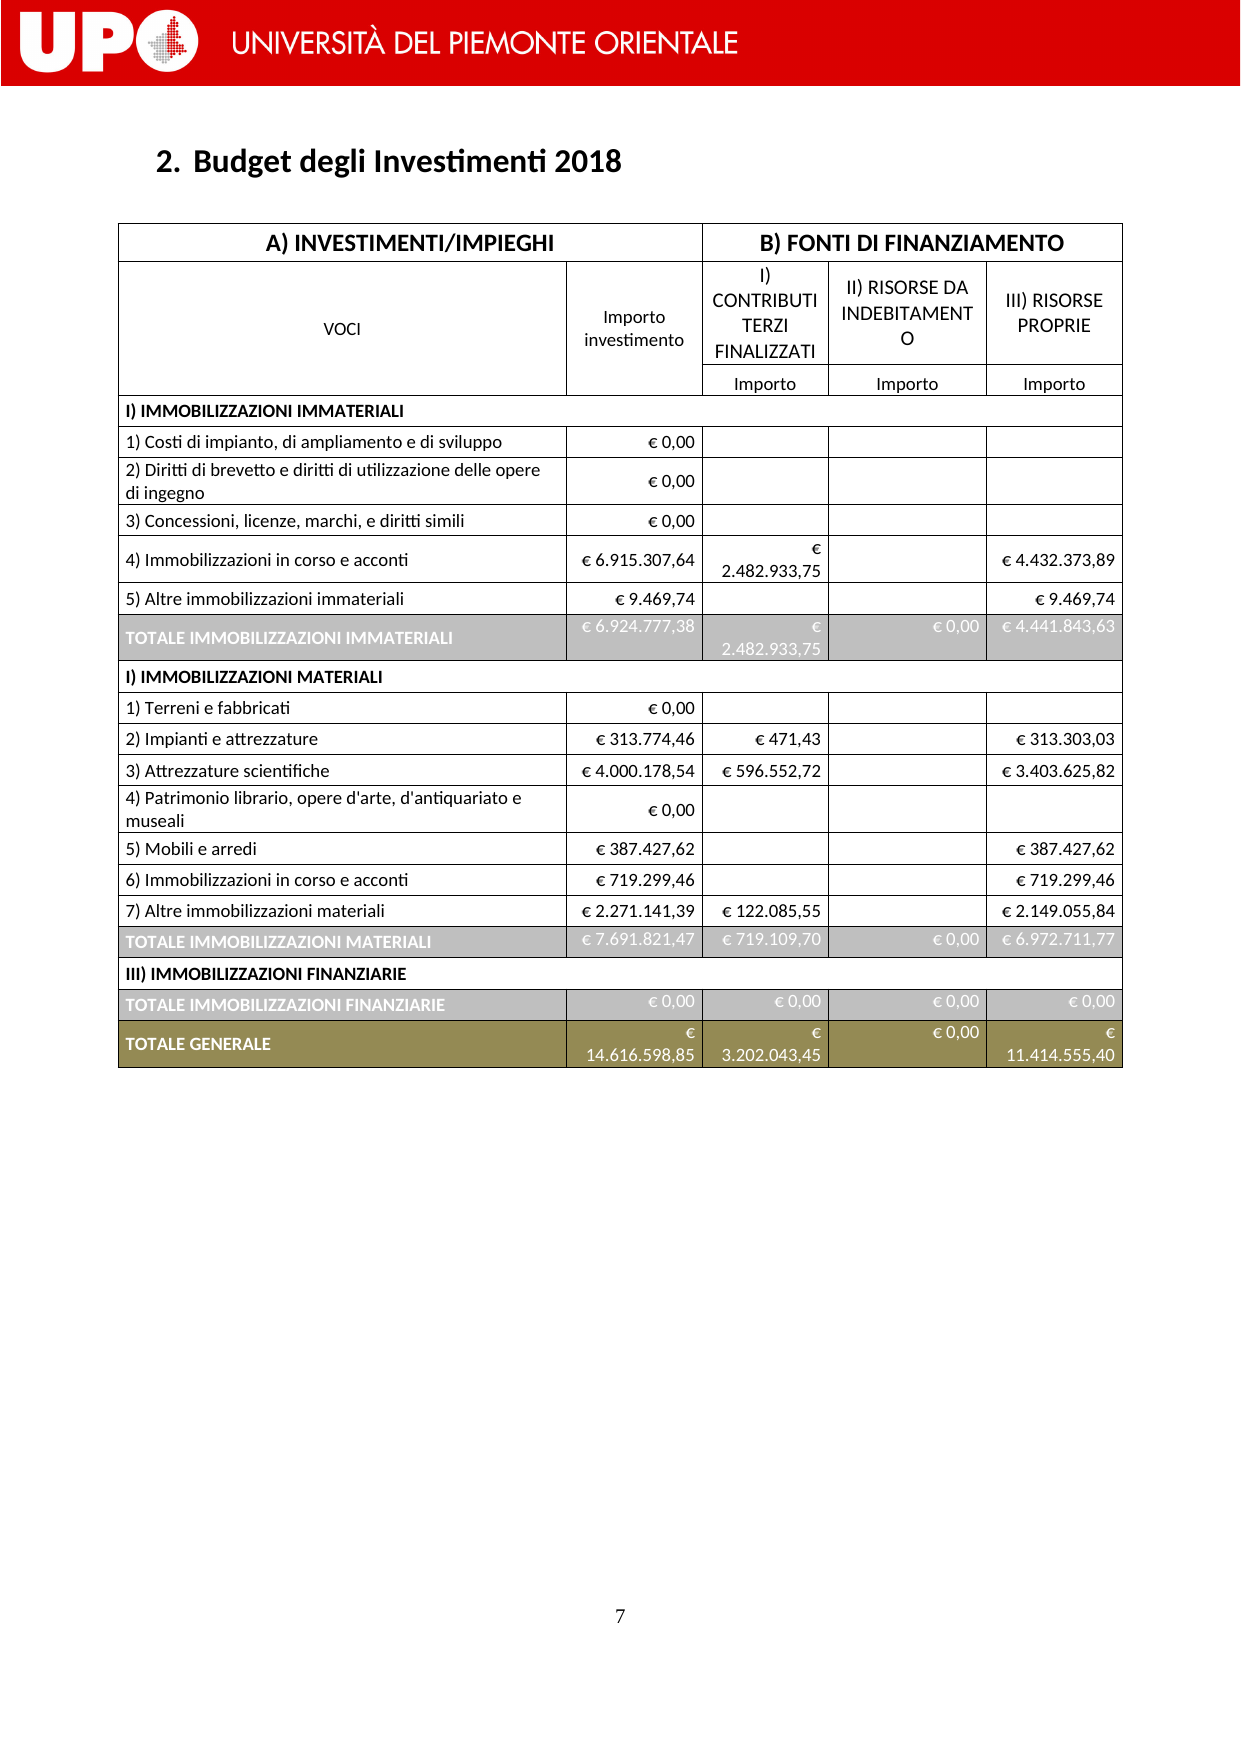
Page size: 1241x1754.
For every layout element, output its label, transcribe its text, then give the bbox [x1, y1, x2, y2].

table_cell € 11.414.555,40 [987, 1021, 1122, 1067]
table_cell € 719.109,70 [703, 927, 828, 957]
table_cell € 596.552,72 [703, 755, 828, 785]
table_cell 4) Patrimonio librario, opere d'arte, d'antiquariato e museali [119, 786, 566, 832]
table_cell € 4.000.178,54 [567, 755, 702, 785]
table_cell 4) Immobilizzazioni in corso e acconti [119, 536, 566, 582]
table_cell [829, 786, 986, 832]
table_cell Importo [829, 365, 986, 395]
table_cell III) RISORSE PROPRIE [987, 262, 1122, 363]
table_cell € 9.469,74 [567, 583, 702, 613]
table_cell 3) Attrezzature scientifiche [119, 755, 566, 785]
table_cell [987, 505, 1122, 535]
table_cell TOTALE IMMOBILIZZAZIONI MATERIALI [119, 927, 566, 957]
table_cell [829, 693, 986, 723]
table_cell VOCI [119, 262, 566, 395]
table_cell € 0,00 [567, 458, 702, 504]
table_cell € 387.427,62 [567, 833, 702, 863]
table_cell [829, 724, 986, 754]
table_cell € 6.915.307,64 [567, 536, 702, 582]
table_cell [703, 427, 828, 457]
table_cell € 719.299,46 [987, 865, 1122, 895]
table_cell [829, 583, 986, 613]
table_cell TOTALE IMMOBILIZZAZIONI IMMATERIALI [119, 615, 566, 660]
table_cell € 6.924.777,38 [567, 615, 702, 660]
table_cell Importo investimento [567, 262, 702, 395]
table_cell 7) Altre immobilizzazioni materiali [119, 896, 566, 926]
table_cell TOTALE GENERALE [119, 1021, 566, 1067]
table_cell € 0,00 [567, 786, 702, 832]
table_cell TOTALE IMMOBILIZZAZIONI FINANZIARIE [119, 990, 566, 1020]
table_cell 5) Mobili e arredi [119, 833, 566, 863]
table_cell III) IMMOBILIZZAZIONI FINANZIARIE [119, 958, 1122, 988]
table_cell € 9.469,74 [987, 583, 1122, 613]
table_cell € 2.482.933,75 [703, 615, 828, 660]
table_cell € 2.482.933,75 [703, 536, 828, 582]
table_cell 1) Costi di impianto, di ampliamento e di sviluppo [119, 427, 566, 457]
table_cell [829, 896, 986, 926]
table_cell [829, 458, 986, 504]
table_cell [829, 755, 986, 785]
table_cell [703, 865, 828, 895]
table_cell [829, 536, 986, 582]
table_cell I) IMMOBILIZZAZIONI MATERIALI [119, 661, 1122, 692]
table_cell € 719.299,46 [567, 865, 702, 895]
table_cell € 4.441.843,63 [987, 615, 1122, 660]
list Budget degli Investimenti 2018 [156, 141, 1122, 181]
table_cell 5) Altre immobilizzazioni immateriali [119, 583, 566, 613]
table_cell € 471,43 [703, 724, 828, 754]
table_cell € 14.616.598,85 [567, 1021, 702, 1067]
table_header B) FONTI DI FINANZIAMENTO [703, 224, 1122, 261]
table_cell € 0,00 [703, 990, 828, 1020]
table_cell Importo [987, 365, 1122, 395]
table_cell € 2.149.055,84 [987, 896, 1122, 926]
table_cell [987, 458, 1122, 504]
table_cell € 2.271.141,39 [567, 896, 702, 926]
table_cell € 387.427,62 [987, 833, 1122, 863]
table_cell [703, 786, 828, 832]
table_cell [829, 505, 986, 535]
table_cell [987, 786, 1122, 832]
table_cell € 3.202.043,45 [703, 1021, 828, 1067]
table_cell 6) Immobilizzazioni in corso e acconti [119, 865, 566, 895]
table_cell € 0,00 [829, 615, 986, 660]
table_cell € 0,00 [567, 693, 702, 723]
table_cell II) RISORSE DA INDEBITAMENTO [829, 262, 986, 363]
table_header A) INVESTIMENTI/IMPIEGHI [119, 224, 702, 261]
table_cell 3) Concessioni, licenze, marchi, e diritti simili [119, 505, 566, 535]
table_cell [703, 833, 828, 863]
table_cell € 0,00 [567, 990, 702, 1020]
table_cell € 7.691.821,47 [567, 927, 702, 957]
table_cell Importo [703, 365, 828, 395]
table_cell € 122.085,55 [703, 896, 828, 926]
table_cell € 313.303,03 [987, 724, 1122, 754]
table_cell € 3.403.625,82 [987, 755, 1122, 785]
table_cell 2) Diritti di brevetto e diritti di utilizzazione delle opere di ingegno [119, 458, 566, 504]
table_cell [829, 865, 986, 895]
table_cell € 0,00 [567, 427, 702, 457]
table_cell I) CONTRIBUTI TERZI FINALIZZATI [703, 262, 828, 363]
table_cell € 0,00 [829, 1021, 986, 1067]
table_cell € 313.774,46 [567, 724, 702, 754]
table_cell 1) Terreni e fabbricati [119, 693, 566, 723]
table_cell € 6.972.711,77 [987, 927, 1122, 957]
table_cell 2) Impianti e attrezzature [119, 724, 566, 754]
table_cell [987, 693, 1122, 723]
table_cell € 4.432.373,89 [987, 536, 1122, 582]
table_cell € 0,00 [567, 505, 702, 535]
table_cell [829, 833, 986, 863]
table_cell € 0,00 [829, 990, 986, 1020]
table_cell € 0,00 [829, 927, 986, 957]
table_cell [703, 505, 828, 535]
table_cell [703, 693, 828, 723]
table_cell [703, 458, 828, 504]
table_cell I) IMMOBILIZZAZIONI IMMATERIALI [119, 396, 1122, 426]
table_cell [987, 427, 1122, 457]
table_cell € 0,00 [987, 990, 1122, 1020]
table_cell [703, 583, 828, 613]
table_cell [829, 427, 986, 457]
